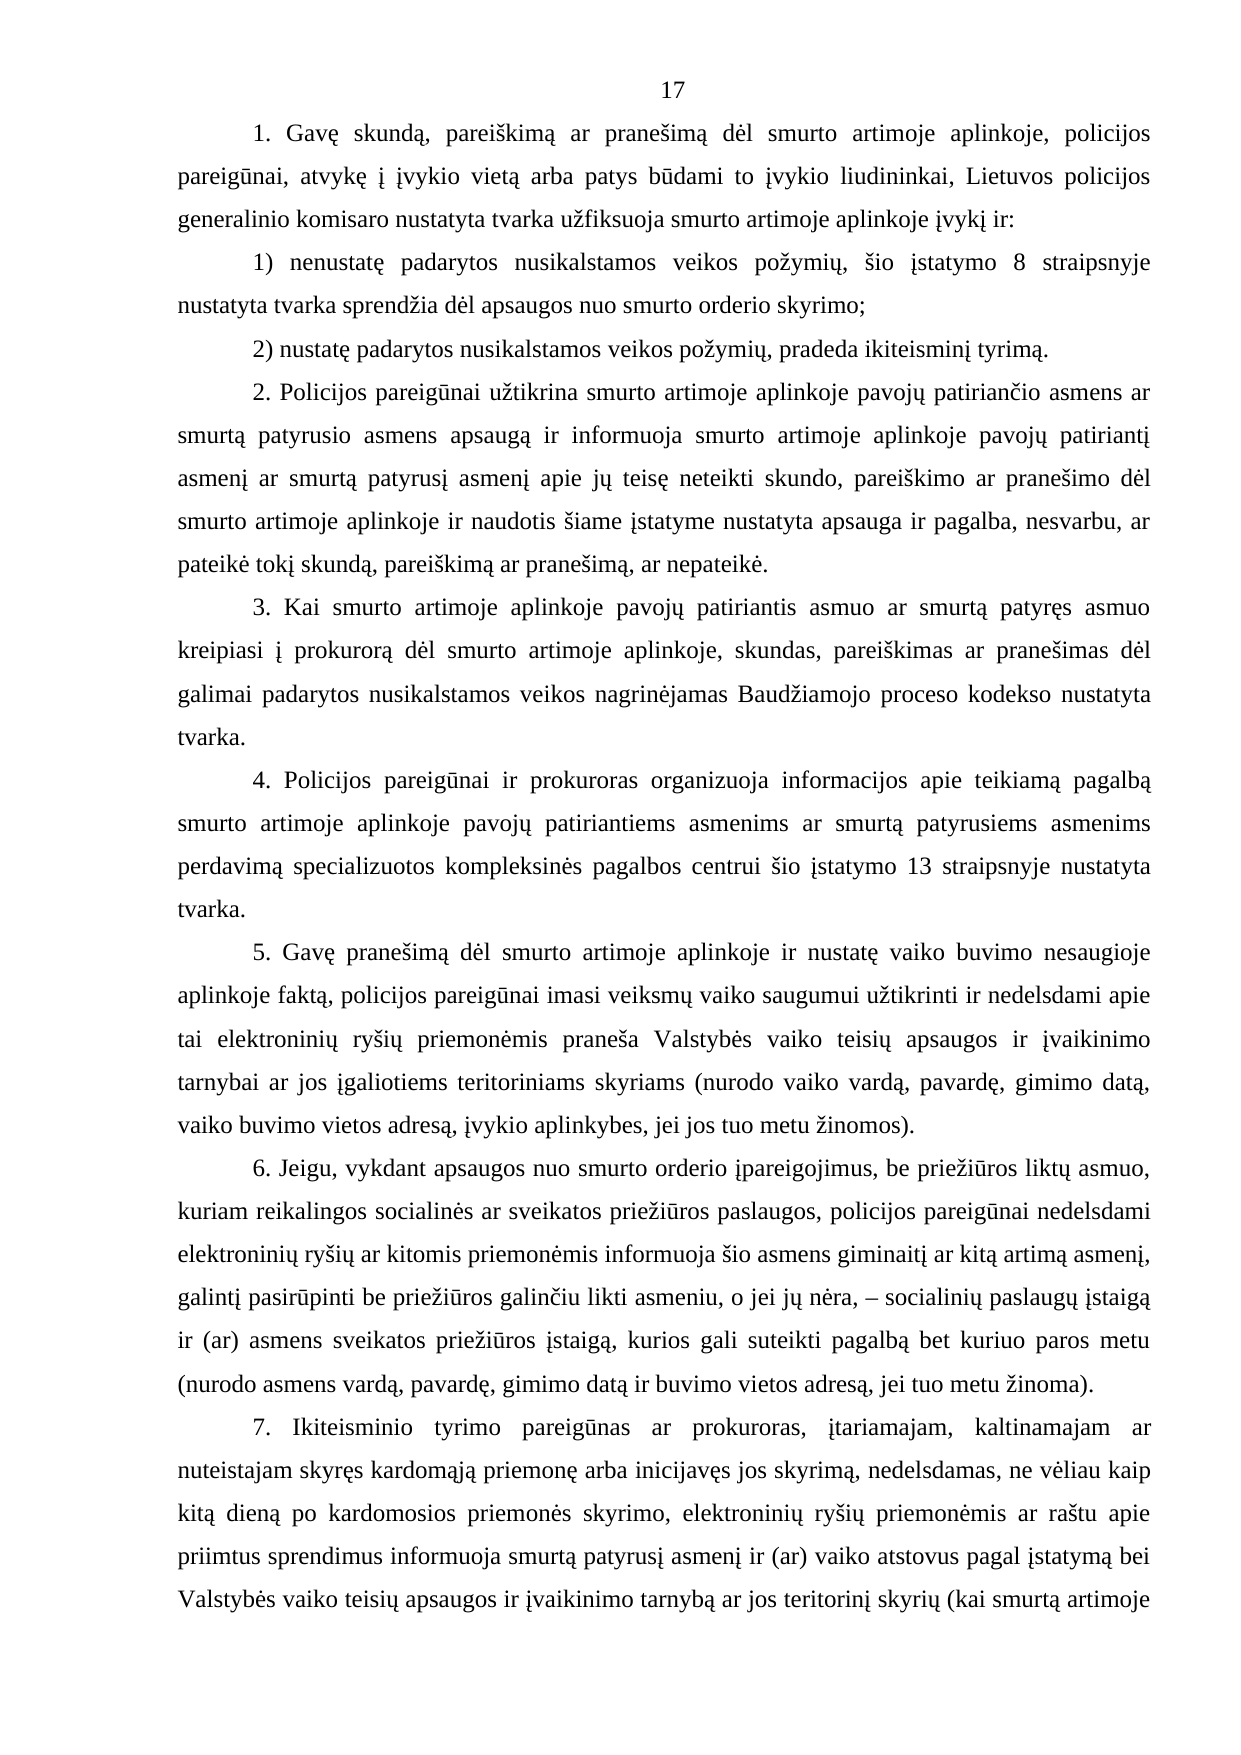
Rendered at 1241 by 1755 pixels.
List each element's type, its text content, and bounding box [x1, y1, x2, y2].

text 3. Kai smurto artimoje aplinkoje pavojų patiriantis asmuo ar smurtą patyręs asmuo kreipiasi į prokurorą dėl smurto artimoje aplinkoje, skundas, pareiškimas ar pranešimas dėl galimai padarytos nusikalstamos veikos nagrinėjamas Baudžiamojo proceso kodekso nustatyta tvarka. [177, 592, 1152, 751]
text 2) nustatę padarytos nusikalstamos veikos požymių, pradeda ikiteisminį tyrimą. [177, 334, 1152, 362]
text 6. Jeigu, vykdant apsaugos nuo smurto orderio įpareigojimus, be priežiūros liktų asmuo, kuriam reikalingos socialinės ar sveikatos priežiūros paslaugos, policijos pareigūnai nedelsdami elektroninių ryšių ar kitomis priemonėmis informuoja šio asmens giminaitį ar kitą artimą asmenį, galintį pasirūpinti be priežiūros galinčiu likti asmeniu, o jei jų nėra, – socialinių paslaugų įstaigą ir (ar) asmens sveikatos priežiūros įstaigą, kurios gali suteikti pagalbą bet kuriuo paros metu (nurodo asmens vardą, pavardę, gimimo datą ir buvimo vietos adresą, jei tuo metu žinoma). [177, 1153, 1152, 1397]
text 1. Gavę skundą, pareiškimą ar pranešimą dėl smurto artimoje aplinkoje, policijos pareigūnai, atvykę į įvykio vietą arba patys būdami to įvykio liudininkai, Lietuvos policijos generalinio komisaro nustatyta tvarka užfiksuoja smurto artimoje aplinkoje įvykį ir: [177, 118, 1152, 233]
text 7. Ikiteisminio tyrimo pareigūnas ar prokuroras, įtariamajam, kaltinamajam ar nuteistajam skyręs kardomąją priemonę arba inicijavęs jos skyrimą, nedelsdamas, ne vėliau kaip kitą dieną po kardomosios priemonės skyrimo, elektroninių ryšių priemonėmis ar raštu apie priimtus sprendimus informuoja smurtą patyrusį asmenį ir (ar) vaiko atstovus pagal įstatymą bei Valstybės vaiko teisių apsaugos ir įvaikinimo tarnybą ar jos teritorinį skyrių (kai smurtą artimoje [177, 1412, 1152, 1613]
text 2. Policijos pareigūnai užtikrina smurto artimoje aplinkoje pavojų patiriančio asmens ar smurtą patyrusio asmens apsaugą ir informuoja smurto artimoje aplinkoje pavojų patiriantį asmenį ar smurtą patyrusį asmenį apie jų teisę neteikti skundo, pareiškimo ar pranešimo dėl smurto artimoje aplinkoje ir naudotis šiame įstatyme nustatyta apsauga ir pagalba, nesvarbu, ar pateikė tokį skundą, pareiškimą ar pranešimą, ar nepateikė. [177, 377, 1152, 578]
text 4. Policijos pareigūnai ir prokuroras organizuoja informacijos apie teikiamą pagalbą smurto artimoje aplinkoje pavojų patiriantiems asmenims ar smurtą patyrusiems asmenims perdavimą specializuotos kompleksinės pagalbos centrui šio įstatymo 13 straipsnyje nustatyta tvarka. [177, 765, 1152, 923]
text 1) nenustatę padarytos nusikalstamos veikos požymių, šio įstatymo 8 straipsnyje nustatyta tvarka sprendžia dėl apsaugos nuo smurto orderio skyrimo; [177, 247, 1152, 319]
text 5. Gavę pranešimą dėl smurto artimoje aplinkoje ir nustatę vaiko buvimo nesaugioje aplinkoje faktą, policijos pareigūnai imasi veiksmų vaiko saugumui užtikrinti ir nedelsdami apie tai elektroninių ryšių priemonėmis praneša Valstybės vaiko teisių apsaugos ir įvaikinimo tarnybai ar jos įgaliotiems teritoriniams skyriams (nurodo vaiko vardą, pavardę, gimimo datą, vaiko buvimo vietos adresą, įvykio aplinkybes, jei jos tuo metu žinomos). [177, 937, 1152, 1139]
